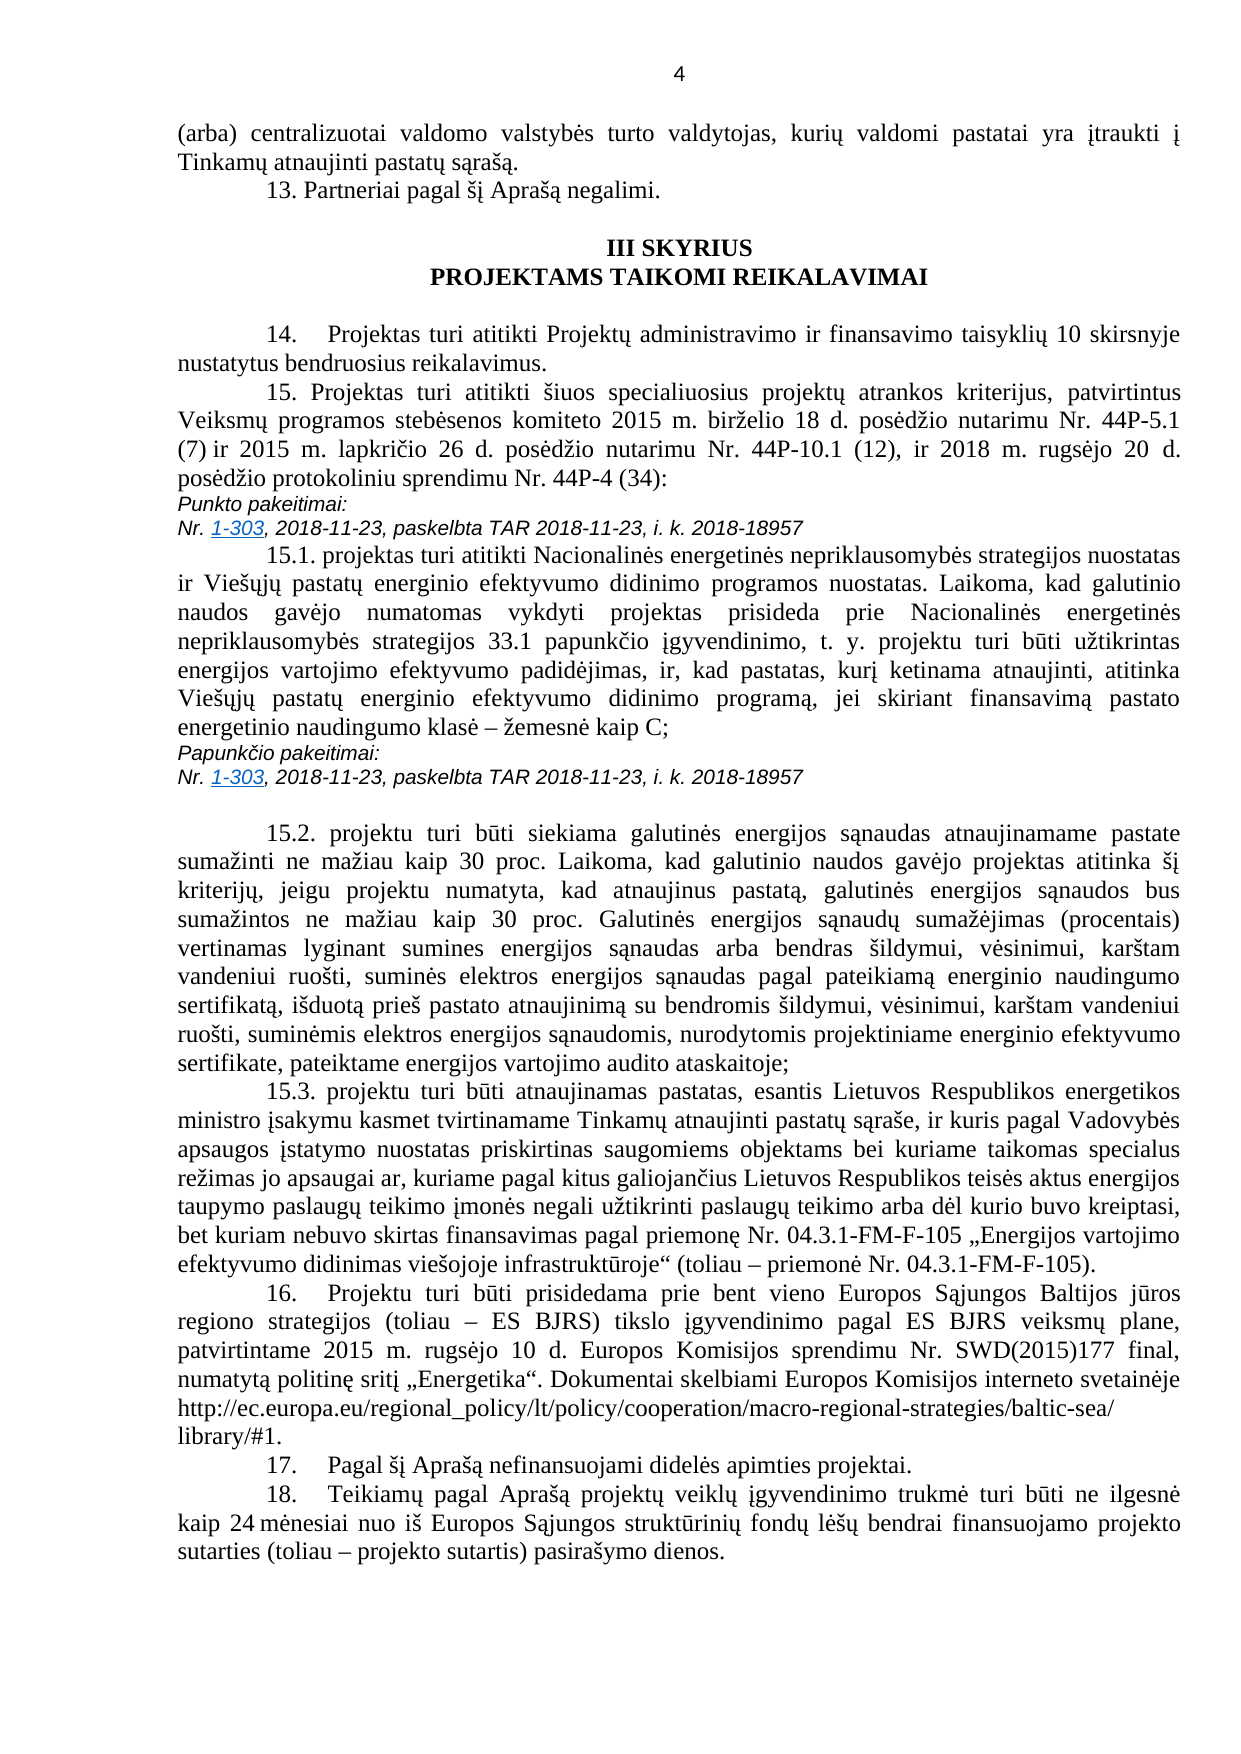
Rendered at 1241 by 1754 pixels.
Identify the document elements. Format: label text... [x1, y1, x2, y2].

text 16. Projektu turi būti prisidedama prie bent vieno Europos Sąjungos Baltijos jūros regiono strategijos (toliau – ES BJRS) tikslo įgyvendinimo pagal ES BJRS veiksmų plane, patvirtintame 2015 m. rugsėjo 10 d. Europos Komisijos sprendimu Nr. SWD(2015)177 final, numatytą politinę sritį „Energetika“. Dokumentai skelbiami Europos Komisijos interneto svetainėje http://ec.europa.eu/regional_policy/lt/policy/cooperation/macro-regional-strategies/baltic-sea/library/#1. [177, 1278, 1181, 1450]
text 14. Projektas turi atitikti Projektų administravimo ir finansavimo taisyklių 10 skirsnyje nustatytus bendruosius reikalavimus. [177, 319, 1181, 377]
text PROJEKTAMS TAIKOMI REIKALAVIMAI [177, 262, 1181, 291]
text 15.2. projektu turi būti siekiama galutinės energijos sąnaudas atnaujinamame pastate sumažinti ne mažiau kaip 30 proc. Laikoma, kad galutinio naudos gavėjo projektas atitinka šį kriterijų, jeigu projektu numatyta, kad atnaujinus pastatą, galutinės energijos sąnaudos bus sumažintos ne mažiau kaip 30 proc. Galutinės energijos sąnaudų sumažėjimas (procentais) vertinamas lyginant sumines energijos sąnaudas arba bendras šildymui, vėsinimui, karštam vandeniui ruošti, suminės elektros energijos sąnaudas pagal pateikiamą energinio naudingumo sertifikatą, išduotą prieš pastato atnaujinimą su bendromis šildymui, vėsinimui, karštam vandeniui ruošti, suminėmis elektros energijos sąnaudomis, nurodytomis projektiniame energinio efektyvumo sertifikate, pateiktame energijos vartojimo audito ataskaitoje; [177, 818, 1181, 1076]
text 13. Partneriai pagal šį Aprašą negalimi. [177, 176, 1181, 204]
text 15. Projektas turi atitikti šiuos specialiuosius projektų atrankos kriterijus, patvirtintus Veiksmų programos stebėsenos komiteto 2015 m. birželio 18 d. posėdžio nutarimu Nr. 44P-5.1 (7) ir 2015 m. lapkričio 26 d. posėdžio nutarimu Nr. 44P-10.1 (12), ir 2018 m. rugsėjo 20 d. posėdžio protokoliniu sprendimu Nr. 44P-4 (34): [177, 377, 1181, 492]
text 17. Pagal šį Aprašą nefinansuojami didelės apimties projektai. [177, 1450, 1181, 1479]
text (arba) centralizuotai valdomo valstybės turto valdytojas, kurių valdomi pastatai yra įtraukti į Tinkamų atnaujinti pastatų sąrašą. [177, 118, 1181, 176]
text 15.3. projektu turi būti atnaujinamas pastatas, esantis Lietuvos Respublikos energetikos ministro įsakymu kasmet tvirtinamame Tinkamų atnaujinti pastatų sąraše, ir kuris pagal Vadovybės apsaugos įstatymo nuostatas priskirtinas saugomiems objektams bei kuriame taikomas specialus režimas jo apsaugai ar, kuriame pagal kitus galiojančius Lietuvos Respublikos teisės aktus energijos taupymo paslaugų teikimo įmonės negali užtikrinti paslaugų teikimo arba dėl kurio buvo kreiptasi, bet kuriam nebuvo skirtas finansavimas pagal priemonę Nr. 04.3.1-FM-F-105 „Energijos vartojimo efektyvumo didinimas viešojoje infrastruktūroje“ (toliau – priemonė Nr. 04.3.1-FM-F-105). [177, 1076, 1181, 1278]
text Punkto pakeitimai: [177, 492, 1181, 516]
text Papunkčio pakeitimai: [177, 741, 1181, 765]
text 15.1. projektas turi atitikti Nacionalinės energetinės nepriklausomybės strategijos nuostatas ir Viešųjų pastatų energinio efektyvumo didinimo programos nuostatas. Laikoma, kad galutinio naudos gavėjo numatomas vykdyti projektas prisideda prie Nacionalinės energetinės nepriklausomybės strategijos 33.1 papunkčio įgyvendinimo, t. y. projektu turi būti užtikrintas energijos vartojimo efektyvumo padidėjimas, ir, kad pastatas, kurį ketinama atnaujinti, atitinka Viešųjų pastatų energinio efektyvumo didinimo programą, jei skiriant finansavimą pastato energetinio naudingumo klasė – žemesnė kaip C; [177, 540, 1181, 741]
text III SKYRIUS [177, 233, 1181, 262]
text 18. Teikiamų pagal Aprašą projektų veiklų įgyvendinimo trukmė turi būti ne ilgesnė kaip 24 mėnesiai nuo iš Europos Sąjungos struktūrinių fondų lėšų bendrai finansuojamo projekto sutarties (toliau – projekto sutartis) pasirašymo dienos. [177, 1479, 1181, 1565]
text Nr. 1-303, 2018-11-23, paskelbta TAR 2018-11-23, i. k. 2018-18957 [177, 765, 1181, 789]
text Nr. 1-303, 2018-11-23, paskelbta TAR 2018-11-23, i. k. 2018-18957 [177, 516, 1181, 540]
